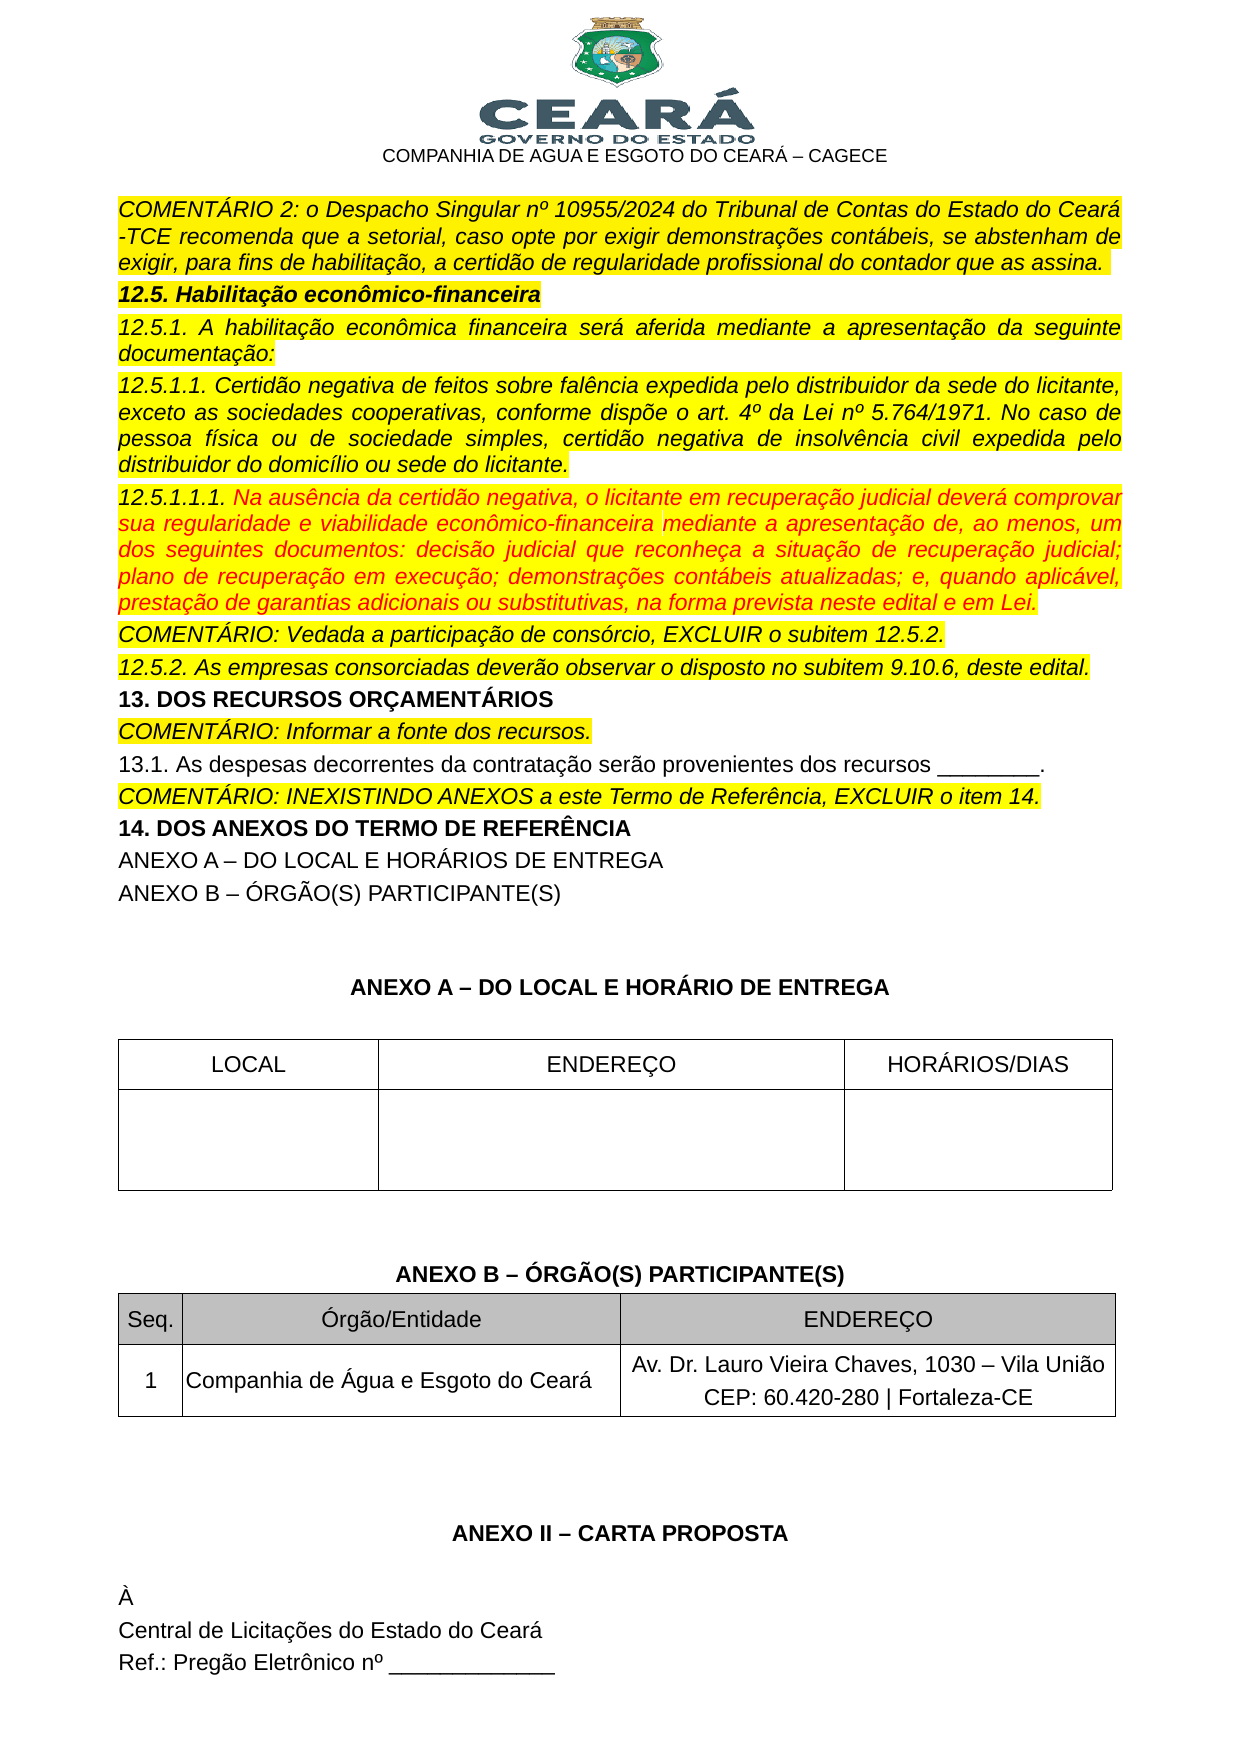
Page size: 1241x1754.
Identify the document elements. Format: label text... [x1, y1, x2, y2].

text 12.5.1.1. Certidão negativa de feitos sobre falência expedida pelo distribuidor da sede do licitante, exceto as sociedades cooperativas, conforme dispõe o art. 4º da Lei nº 5.764/1971. No caso de pessoa física ou de sociedade simples, certidão negativa de insolvência civil expedida pelo distribuidor do domicílio ou sede do licitante. [118, 372, 1122, 478]
table_header Órgão/Entidade [183, 1294, 620, 1344]
text 12.5.1.1.1. Na ausência da certidão negativa, o licitante em recuperação judicial deverá comprovar sua regularidade e viabilidade econômico-financeira mediante a apresentação de, ao menos, um dos seguintes documentos: decisão judicial que reconheça a situação de recuperação judicial; plano de recuperação em execução; demonstrações contábeis atualizadas; e, quando aplicável, prestação de garantias adicionais ou substitutivas, na forma prevista neste edital e em Lei. [118, 484, 1122, 615]
text COMENTÁRIO: INEXISTINDO ANEXOS a este Termo de Referência, EXCLUIR o item 14. [118, 783, 1122, 809]
text 13. DOS RECURSOS ORÇAMENTÁRIOS [118, 686, 1122, 712]
table_header Seq. [119, 1294, 182, 1344]
text À [118, 1584, 1122, 1611]
text ANEXO II – CARTA PROPOSTA [118, 1520, 1122, 1546]
text 13.1. As despesas decorrentes da contratação serão provenientes dos recursos ________. [118, 751, 1122, 777]
text COMENTÁRIO 2: o Despacho Singular nº 10955/2024 do Tribunal de Contas do Estado do Ceará -TCE recomenda que a setorial, caso opte por exigir demonstrações contábeis, se abstenham de exigir, para fins de habilitação, a certidão de regularidade profissional do contador que as assina. [118, 196, 1122, 275]
table_cell 1 [119, 1345, 182, 1416]
text Central de Licitações do Estado do Ceará [118, 1617, 1122, 1643]
table_header HORÁRIOS/DIAS [845, 1040, 1112, 1089]
picture [453, 12, 782, 148]
text 12.5.1. A habilitação econômica financeira será aferida mediante a apresentação da seguinte documentação: [118, 314, 1122, 366]
table_header LOCAL [119, 1040, 378, 1089]
table_cell Av. Dr. Lauro Vieira Chaves, 1030 – Vila União CEP: 60.420-280 | Fortaleza-CE [621, 1345, 1115, 1416]
table_header ENDEREÇO [621, 1294, 1115, 1344]
text COMENTÁRIO: Vedada a participação de consórcio, EXCLUIR o subitem 12.5.2. [118, 621, 1122, 648]
subtitle 12.5. Habilitação econômico-financeira [118, 281, 1122, 308]
text ANEXO B – ÓRGÃO(S) PARTICIPANTE(S) [118, 880, 1122, 906]
table_cell [845, 1090, 1112, 1189]
table_cell [119, 1090, 378, 1189]
text ANEXO B – ÓRGÃO(S) PARTICIPANTE(S) [118, 1261, 1122, 1287]
text ANEXO A – DO LOCAL E HORÁRIO DE ENTREGA [118, 974, 1122, 1001]
text COMENTÁRIO: Informar a fonte dos recursos. [118, 718, 1122, 744]
table_cell Companhia de Água e Esgoto do Ceará [183, 1345, 620, 1416]
subtitle 14. DOS ANEXOS DO TERMO DE REFERÊNCIA [118, 815, 1122, 841]
table_cell [379, 1090, 844, 1189]
text Ref.: Pregão Eletrônico nº _____________ [118, 1649, 1122, 1675]
text 12.5.2. As empresas consorciadas deverão observar o disposto no subitem 9.10.6, deste edital. [118, 654, 1122, 680]
table_header ENDEREÇO [379, 1040, 844, 1089]
text ANEXO A – DO LOCAL E HORÁRIOS DE ENTREGA [118, 847, 1122, 874]
